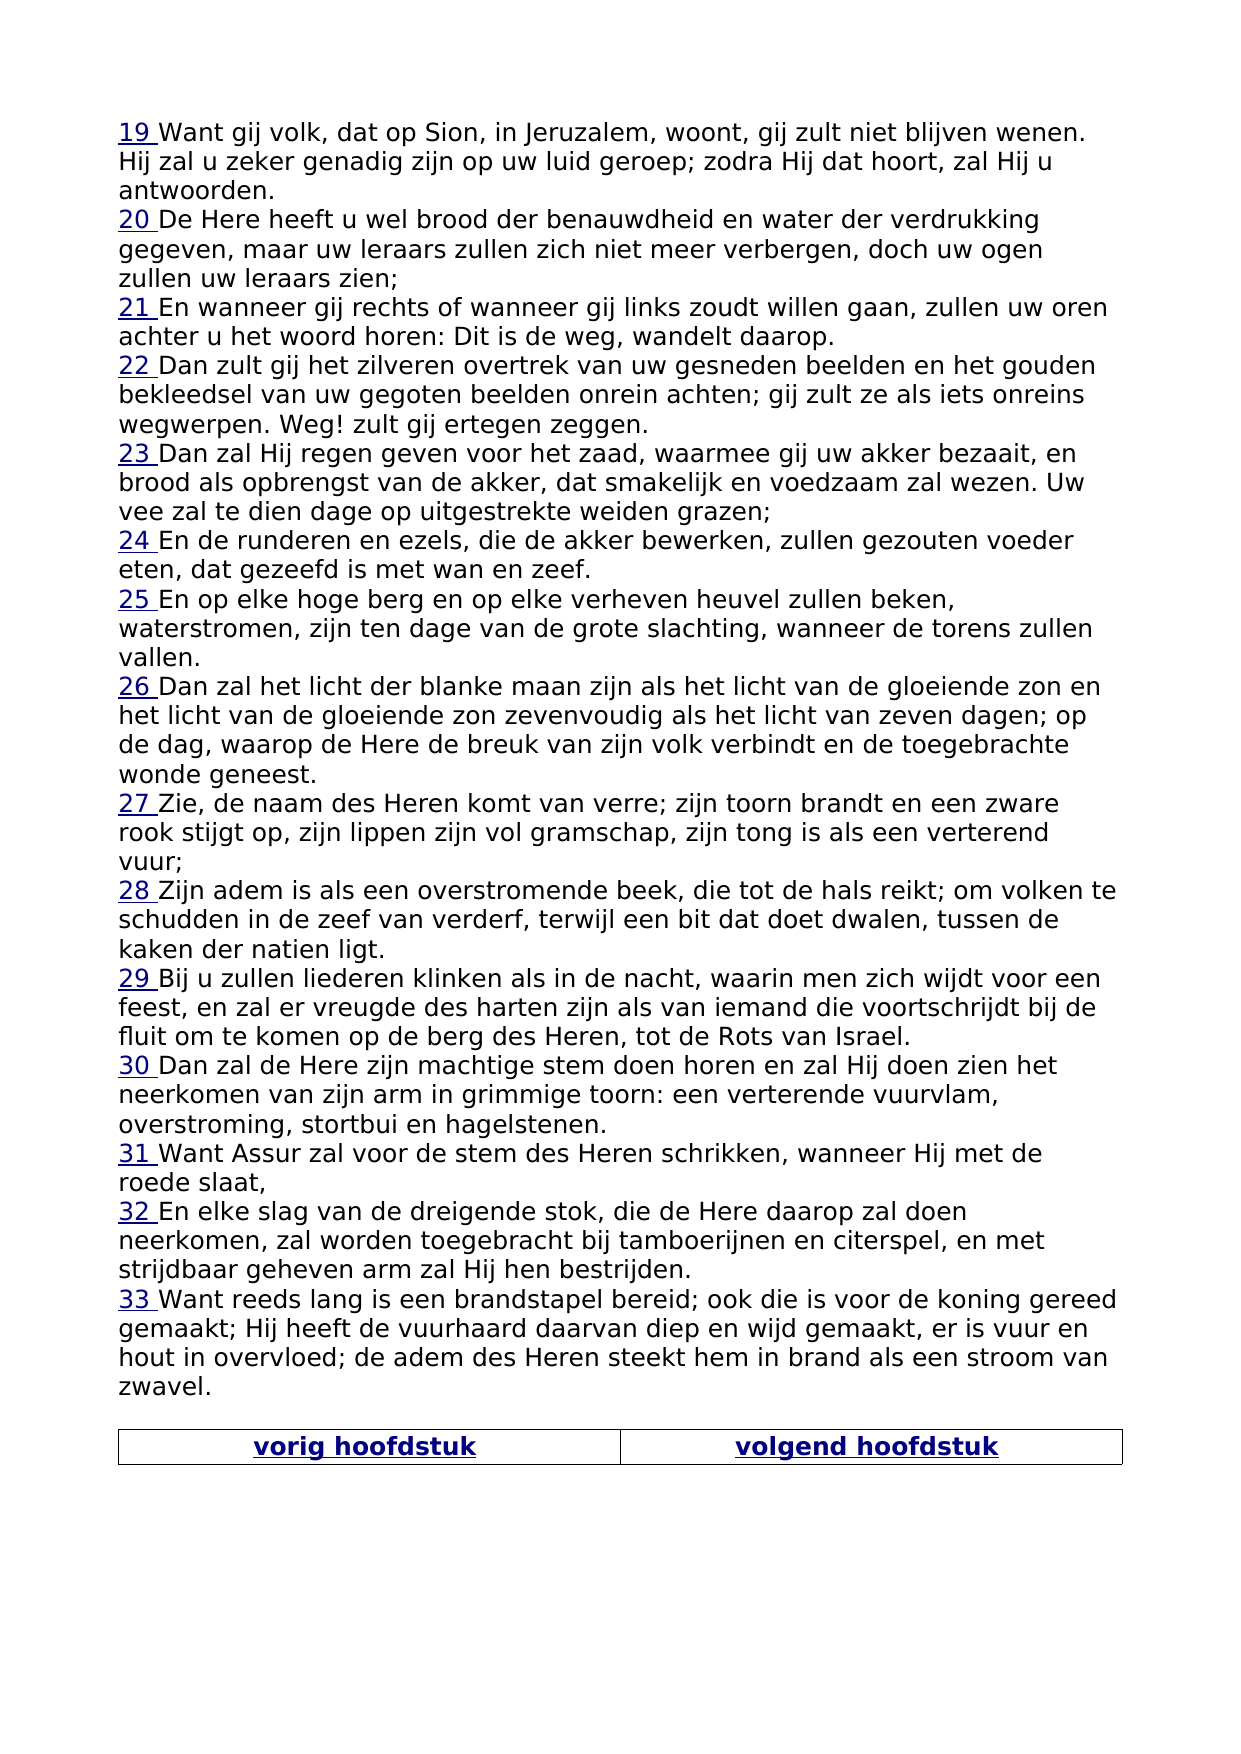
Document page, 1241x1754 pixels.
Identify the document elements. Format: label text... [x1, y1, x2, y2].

table_header volgend hoofdstuk [621, 1430, 1122, 1464]
table_header vorig hoofdstuk [119, 1430, 620, 1464]
text 19 Want gij volk, dat op Sion, in Jeruzalem, woont, gij zult niet blijven wenen. Hij zal u zeker genadig zijn op uw luid geroep; zodra Hij dat hoort, zal Hij u antwoorden. 20 De Here heeft u wel brood der benauwdheid en water der verdrukking gegeven, maar uw leraars zullen zich niet meer verbergen, doch uw ogen zullen uw leraars zien; 21 En wanneer gij rechts of wanneer gij links zoudt willen gaan, zullen uw oren achter u het woord horen: Dit is de weg, wandelt daarop. 22 Dan zult gij het zilveren overtrek van uw gesneden beelden en het gouden bekleedsel van uw gegoten beelden onrein achten; gij zult ze als iets onreins wegwerpen. Weg! zult gij ertegen zeggen. 23 Dan zal Hij regen geven voor het zaad, waarmee gij uw akker bezaait, en brood als opbrengst van de akker, dat smakelijk en voedzaam zal wezen. Uw vee zal te dien dage op uitgestrekte weiden grazen; 24 En de runderen en ezels, die de akker bewerken, zullen gezouten voeder eten, dat gezeefd is met wan en zeef. 25 En op elke hoge berg en op elke verheven heuvel zullen beken, waterstromen, zijn ten dage van de grote slachting, wanneer de torens zullen vallen. 26 Dan zal het licht der blanke maan zijn als het licht van de gloeiende zon en het licht van de gloeiende zon zevenvoudig als het licht van zeven dagen; op de dag, waarop de Here de breuk van zijn volk verbindt en de toegebrachte wonde geneest. 27 Zie, de naam des Heren komt van verre; zijn toorn brandt en een zware rook stijgt op, zijn lippen zijn vol gramschap, zijn tong is als een verterend vuur; 28 Zijn adem is als een overstromende beek, die tot de hals reikt; om volken te schudden in de zeef van verderf, terwijl een bit dat doet dwalen, tussen de kaken der natien ligt. 29 Bij u zullen liederen klinken als in de nacht, waarin men zich wijdt voor een feest, en zal er vreugde des harten zijn als van iemand die voortschrijdt bij de fluit om te komen op de berg des Heren, tot de Rots van Israel. 30 Dan zal de Here zijn machtige stem doen horen en zal Hij doen zien het neerkomen van zijn arm in grimmige toorn: een verterende vuurvlam, overstroming, stortbui en hagelstenen. 31 Want Assur zal voor de stem des Heren schrikken, wanneer Hij met de roede slaat, 32 En elke slag van de dreigende stok, die de Here daarop zal doen neerkomen, zal worden toegebracht bij tamboerijnen en citerspel, en met strijdbaar geheven arm zal Hij hen bestrijden. 33 Want reeds lang is een brandstapel bereid; ook die is voor de koning gereed gemaakt; Hij heeft de vuurhaard daarvan diep en wijd gemaakt, er is vuur en hout in overvloed; de adem des Heren steekt hem in brand als een stroom van zwavel. [118, 118, 1122, 1401]
